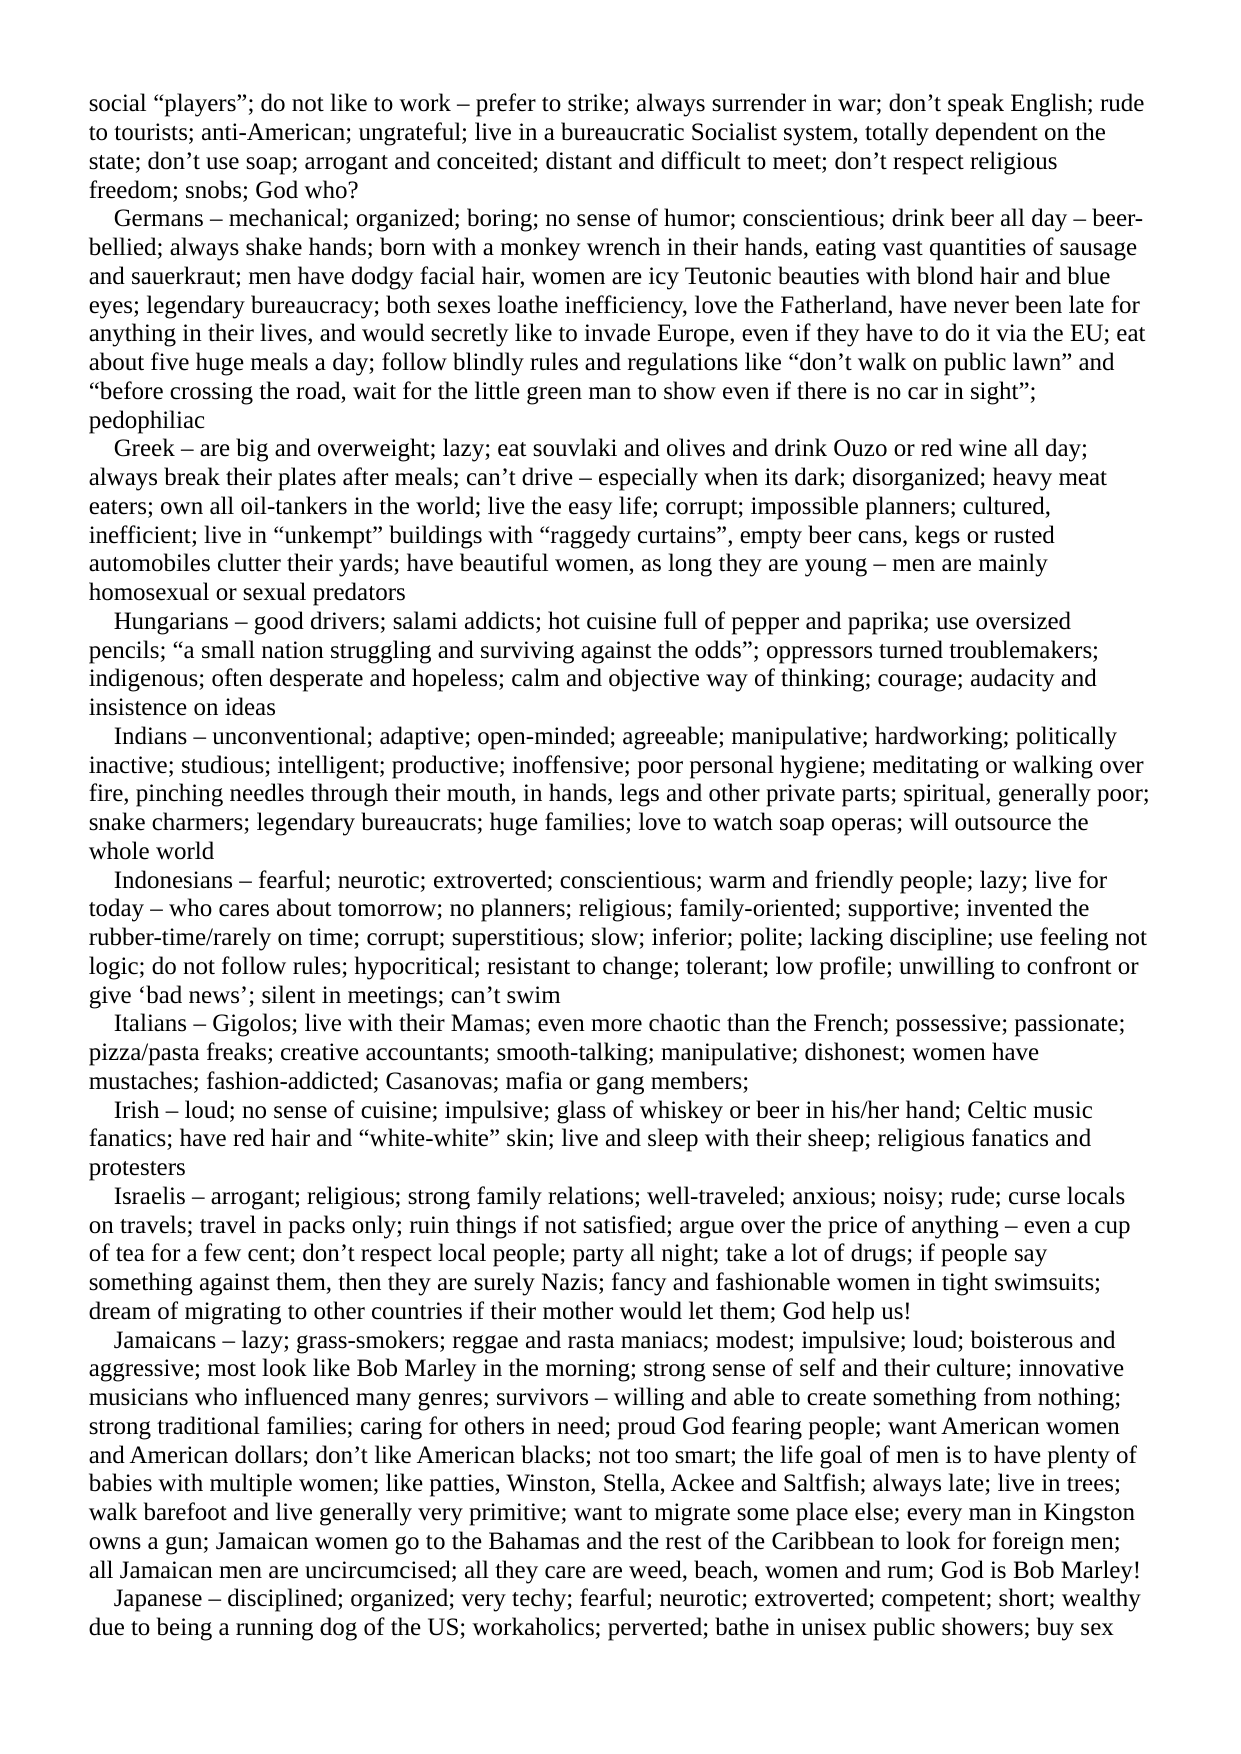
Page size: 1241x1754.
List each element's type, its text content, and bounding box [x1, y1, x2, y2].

text Italians – Gigolos; live with their Mamas; even more chaotic than the French; possessive; passionate; pizza/pasta freaks; creative accountants; smooth-talking; manipulative; dishonest; women have mustaches; fashion-addicted; Casanovas; mafia or gang members; [88, 1008, 1152, 1095]
text Germans – mechanical; organized; boring; no sense of humor; conscientious; drink beer all day – beer-bellied; always shake hands; born with a monkey wrench in their hands, eating vast quantities of sausage and sauerkraut; men have dodgy facial hair, women are icy Teutonic beauties with blond hair and blue eyes; legendary bureaucracy; both sexes loathe inefficiency, love the Fatherland, have never been late for anything in their lives, and would secretly like to invade Europe, even if they have to do it via the EU; eat about five huge meals a day; follow blindly rules and regulations like “don’t walk on public lawn” and “before crossing the road, wait for the little green man to show even if there is no car in sight”; pedophiliac [88, 203, 1152, 433]
text Japanese – disciplined; organized; very techy; fearful; neurotic; extroverted; competent; short; wealthy due to being a running dog of the US; workaholics; perverted; bathe in unisex public showers; buy sex [88, 1583, 1152, 1641]
text Hungarians – good drivers; salami addicts; hot cuisine full of pepper and paprika; use oversized pencils; “a small nation struggling and surviving against the odds”; oppressors turned troublemakers; indigenous; often desperate and hopeless; calm and objective way of thinking; courage; audacity and insistence on ideas [88, 606, 1152, 721]
text Irish – loud; no sense of cuisine; impulsive; glass of whiskey or beer in his/her hand; Celtic music fanatics; have red hair and “white-white” skin; live and sleep with their sheep; religious fanatics and protesters [88, 1095, 1152, 1181]
text social “players”; do not like to work – prefer to strike; always surrender in war; don’t speak English; rude to tourists; anti-American; ungrateful; live in a bureaucratic Socialist system, totally dependent on the state; don’t use soap; arrogant and conceited; distant and difficult to meet; don’t respect religious freedom; snobs; God who? [88, 88, 1152, 203]
text Indonesians – fearful; neurotic; extroverted; conscientious; warm and friendly people; lazy; live for today – who cares about tomorrow; no planners; religious; family-oriented; supportive; invented the rubber-time/rarely on time; corrupt; superstitious; slow; inferior; polite; lacking discipline; use feeling not logic; do not follow rules; hypocritical; resistant to change; tolerant; low profile; unwilling to confront or give ‘bad news’; silent in meetings; can’t swim [88, 865, 1152, 1008]
text Israelis – arrogant; religious; strong family relations; well-traveled; anxious; noisy; rude; curse locals on travels; travel in packs only; ruin things if not satisfied; argue over the price of anything – even a cup of tea for a few cent; don’t respect local people; party all night; take a lot of drugs; if people say something against them, then they are surely Nazis; fancy and fashionable women in tight swimsuits; dream of migrating to other countries if their mother would let them; God help us! [88, 1181, 1152, 1325]
text Jamaicans – lazy; grass-smokers; reggae and rasta maniacs; modest; impulsive; loud; boisterous and aggressive; most look like Bob Marley in the morning; strong sense of self and their culture; innovative musicians who influenced many genres; survivors – willing and able to create something from nothing; strong traditional families; caring for others in need; proud God fearing people; want American women and American dollars; don’t like American blacks; not too smart; the life goal of men is to have plenty of babies with multiple women; like patties, Winston, Stella, Ackee and Saltfish; always late; live in trees; walk barefoot and live generally very primitive; want to migrate some place else; every man in Kingston owns a gun; Jamaican women go to the Bahamas and the rest of the Caribbean to look for foreign men; all Jamaican men are uncircumcised; all they care are weed, beach, women and rum; God is Bob Marley! [88, 1325, 1152, 1583]
text Greek – are big and overweight; lazy; eat souvlaki and olives and drink Ouzo or red wine all day; always break their plates after meals; can’t drive – especially when its dark; disorganized; heavy meat eaters; own all oil-tankers in the world; live the easy life; corrupt; impossible planners; cultured, inefficient; live in “unkempt” buildings with “raggedy curtains”, empty beer cans, kegs or rusted automobiles clutter their yards; have beautiful women, as long they are young – men are mainly homosexual or sexual predators [88, 433, 1152, 606]
text Indians – unconventional; adaptive; open-minded; agreeable; manipulative; hardworking; politically inactive; studious; intelligent; productive; inoffensive; poor personal hygiene; meditating or walking over fire, pinching needles through their mouth, in hands, legs and other private parts; spiritual, generally poor; snake charmers; legendary bureaucrats; huge families; love to watch soap operas; will outsource the whole world [88, 721, 1152, 865]
